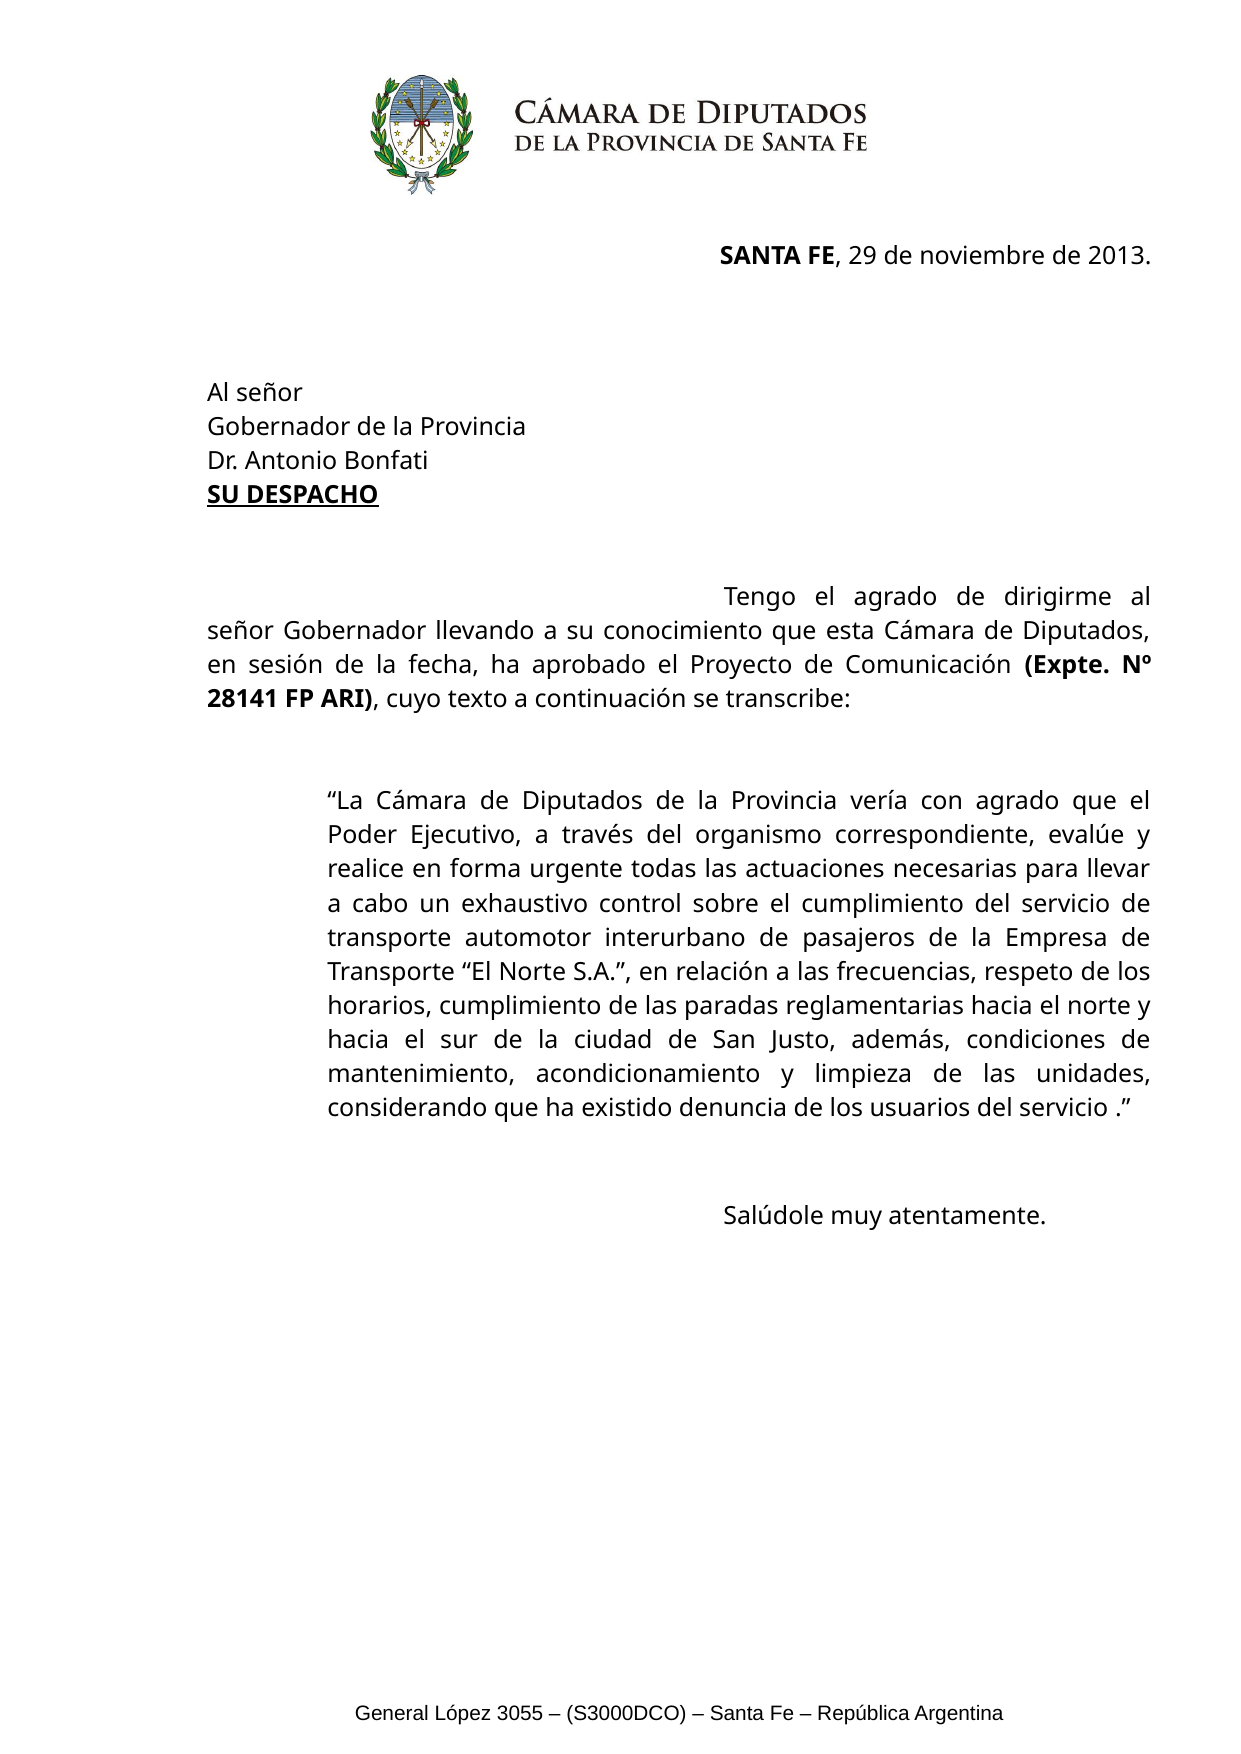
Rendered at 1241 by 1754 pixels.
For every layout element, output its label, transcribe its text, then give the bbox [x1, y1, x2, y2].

picture [370, 75, 867, 199]
text Dr. Antonio Bonfati [207, 442, 1152, 476]
text Tengo el agrado de dirigirme al señor Gobernador llevando a su conocimiento que esta Cámara de Diputados, en sesión de la fecha, ha aprobado el Proyecto de Comunicación (Expte. Nº 28141 FP ARI), cuyo texto a continuación se transcribe: [207, 579, 1152, 715]
text “La Cámara de Diputados de la Provincia vería con agrado que el Poder Ejecutivo, a través del organismo correspondiente, evalúe y realice en forma urgente todas las actuaciones necesarias para llevar a cabo un exhaustivo control sobre el cumplimiento del servicio de transporte automotor interurbano de pasajeros de la Empresa de Transporte “El Norte S.A.”, en relación a las frecuencias, respeto de los horarios, cumplimiento de las paradas reglamentarias hacia el norte y hacia el sur de la ciudad de San Justo, además, condiciones de mantenimiento, acondicionamiento y limpieza de las unidades, considerando que ha existido denuncia de los usuarios del servicio .” [327, 783, 1152, 1124]
text SU DESPACHO [207, 476, 1152, 511]
text Al señor [207, 374, 1152, 408]
text Salúdole muy atentamente. [649, 1198, 1152, 1232]
text Gobernador de la Provincia [207, 408, 1152, 442]
text SANTA FE, 29 de noviembre de 2013. [207, 238, 1152, 272]
